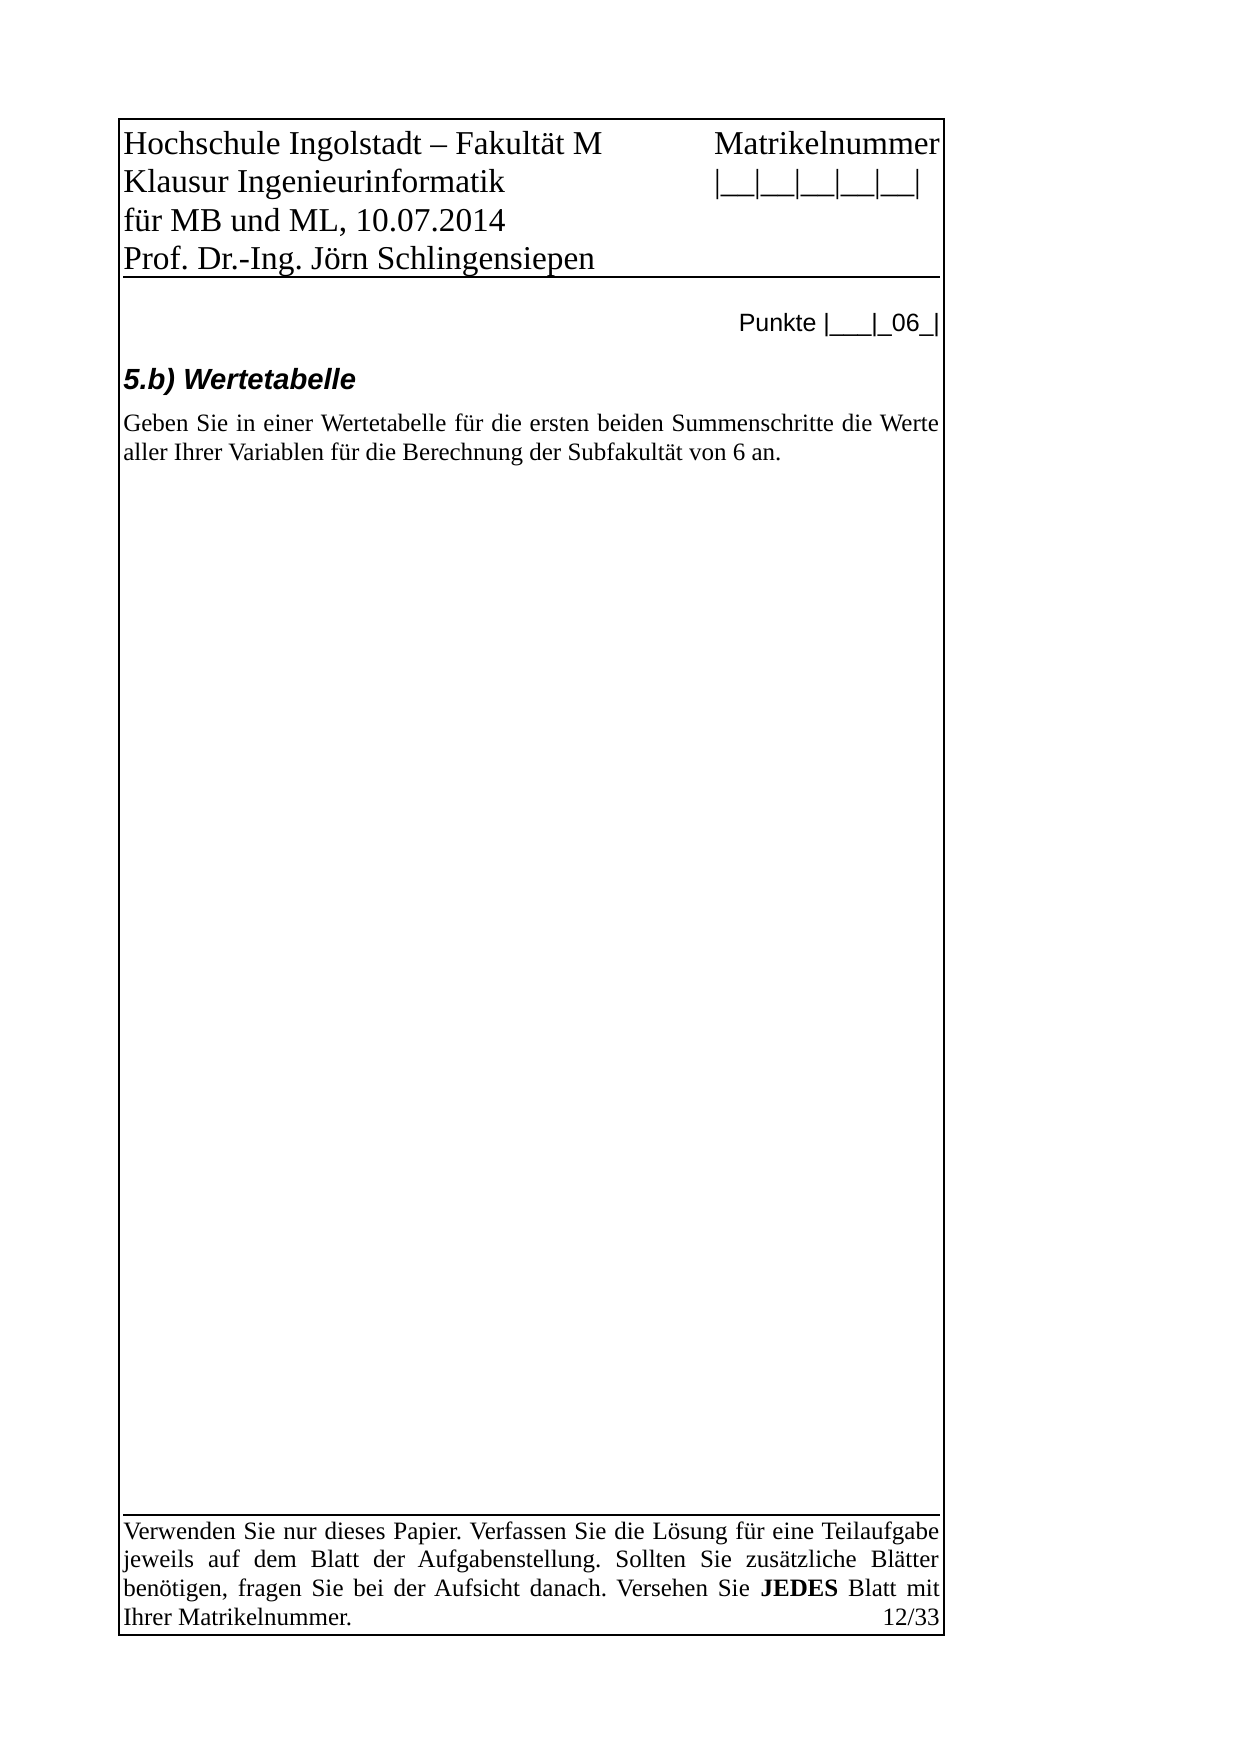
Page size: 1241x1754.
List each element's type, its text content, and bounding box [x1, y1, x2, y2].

subtitle Wertetabelle [123, 362, 940, 395]
text Punkte |___|_06_| [123, 308, 940, 337]
text Geben Sie in einer Wertetabelle für die ersten beiden Summenschritte die Werte aller Ihrer Variablen für die Berechnung der Subfakultät von 6 an. [123, 408, 940, 465]
